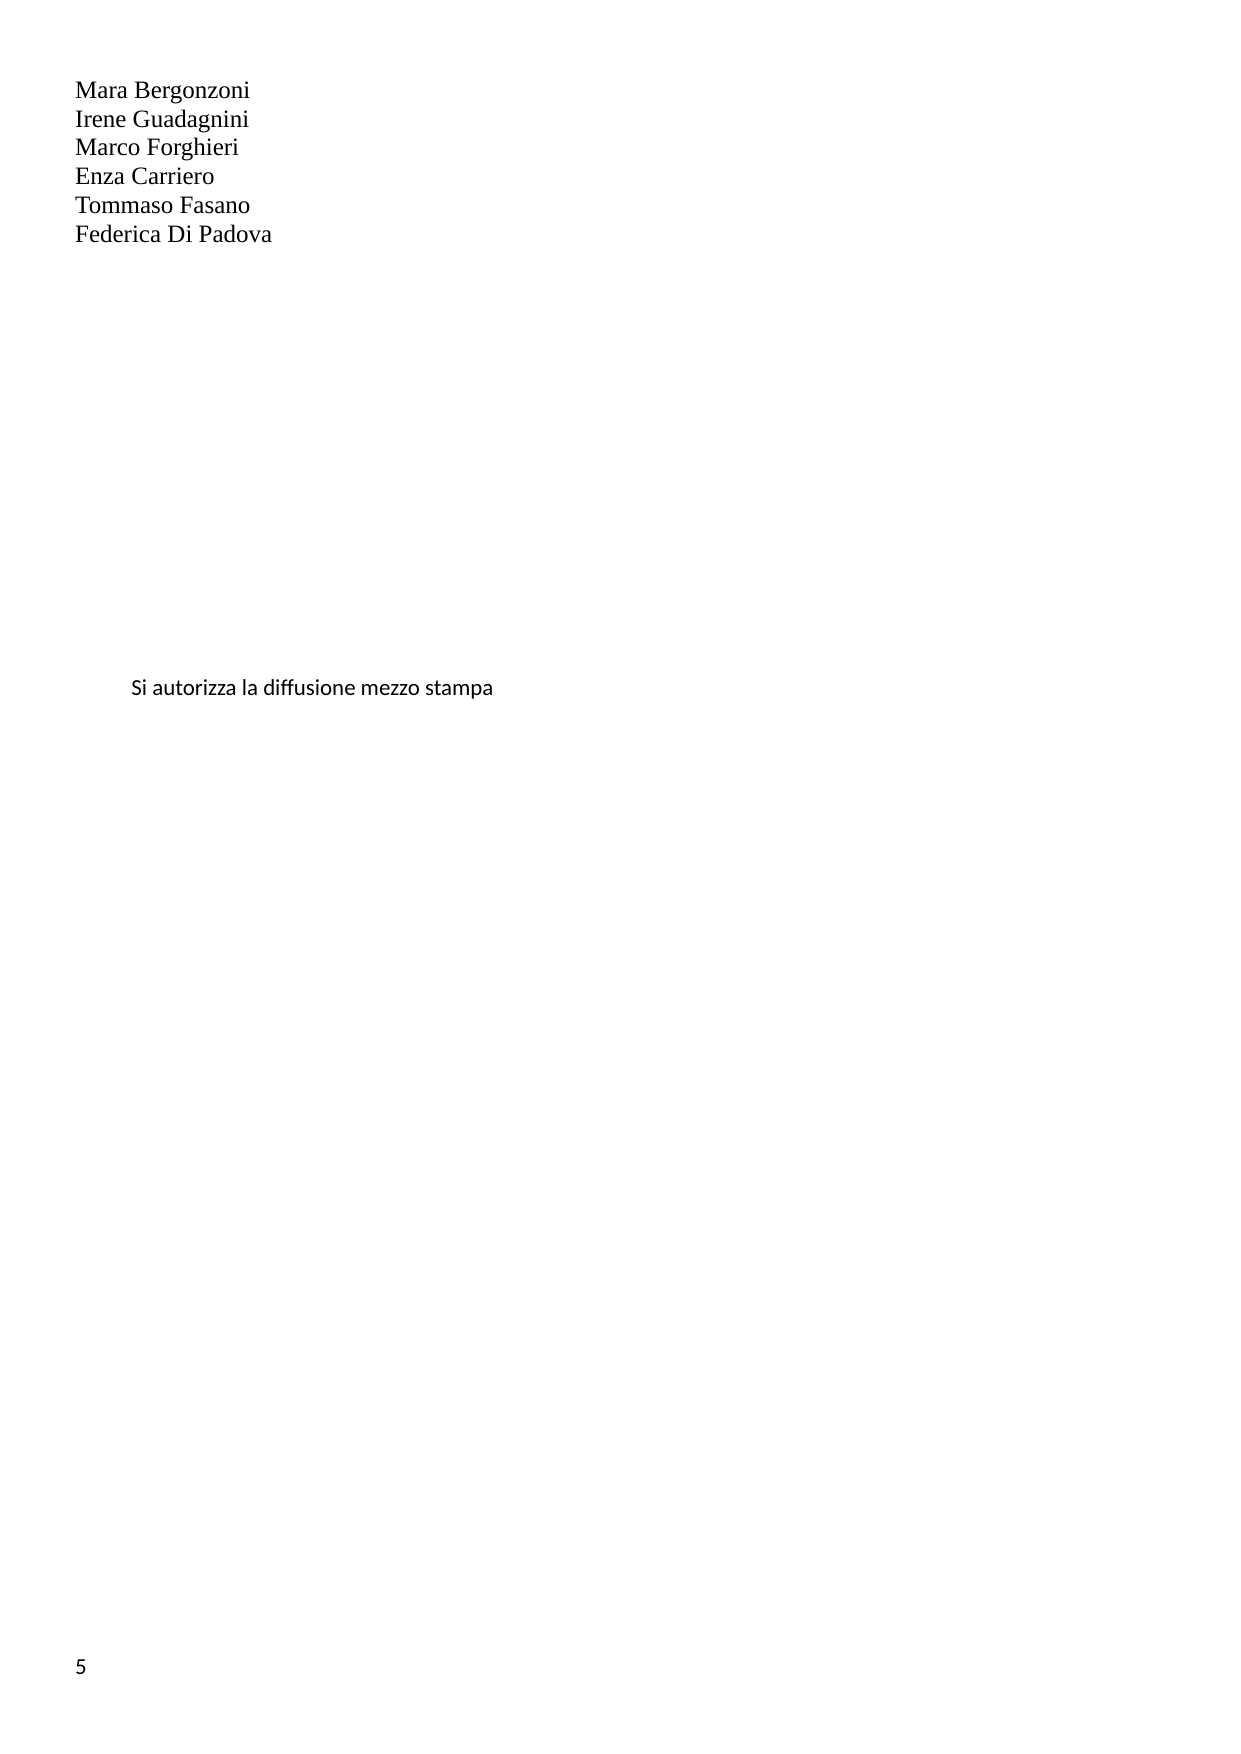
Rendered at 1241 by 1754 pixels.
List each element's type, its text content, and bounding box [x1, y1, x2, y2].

text Enza Carriero [75, 161, 1092, 190]
text Irene Guadagnini [75, 104, 1092, 132]
text Mara Bergonzoni [75, 75, 1092, 104]
text Tommaso Fasano [75, 190, 1092, 219]
text Marco Forghieri [75, 132, 1092, 161]
text Si autorizza la diffusione mezzo stampa [131, 673, 1099, 701]
text Federica Di Padova [75, 219, 1092, 247]
